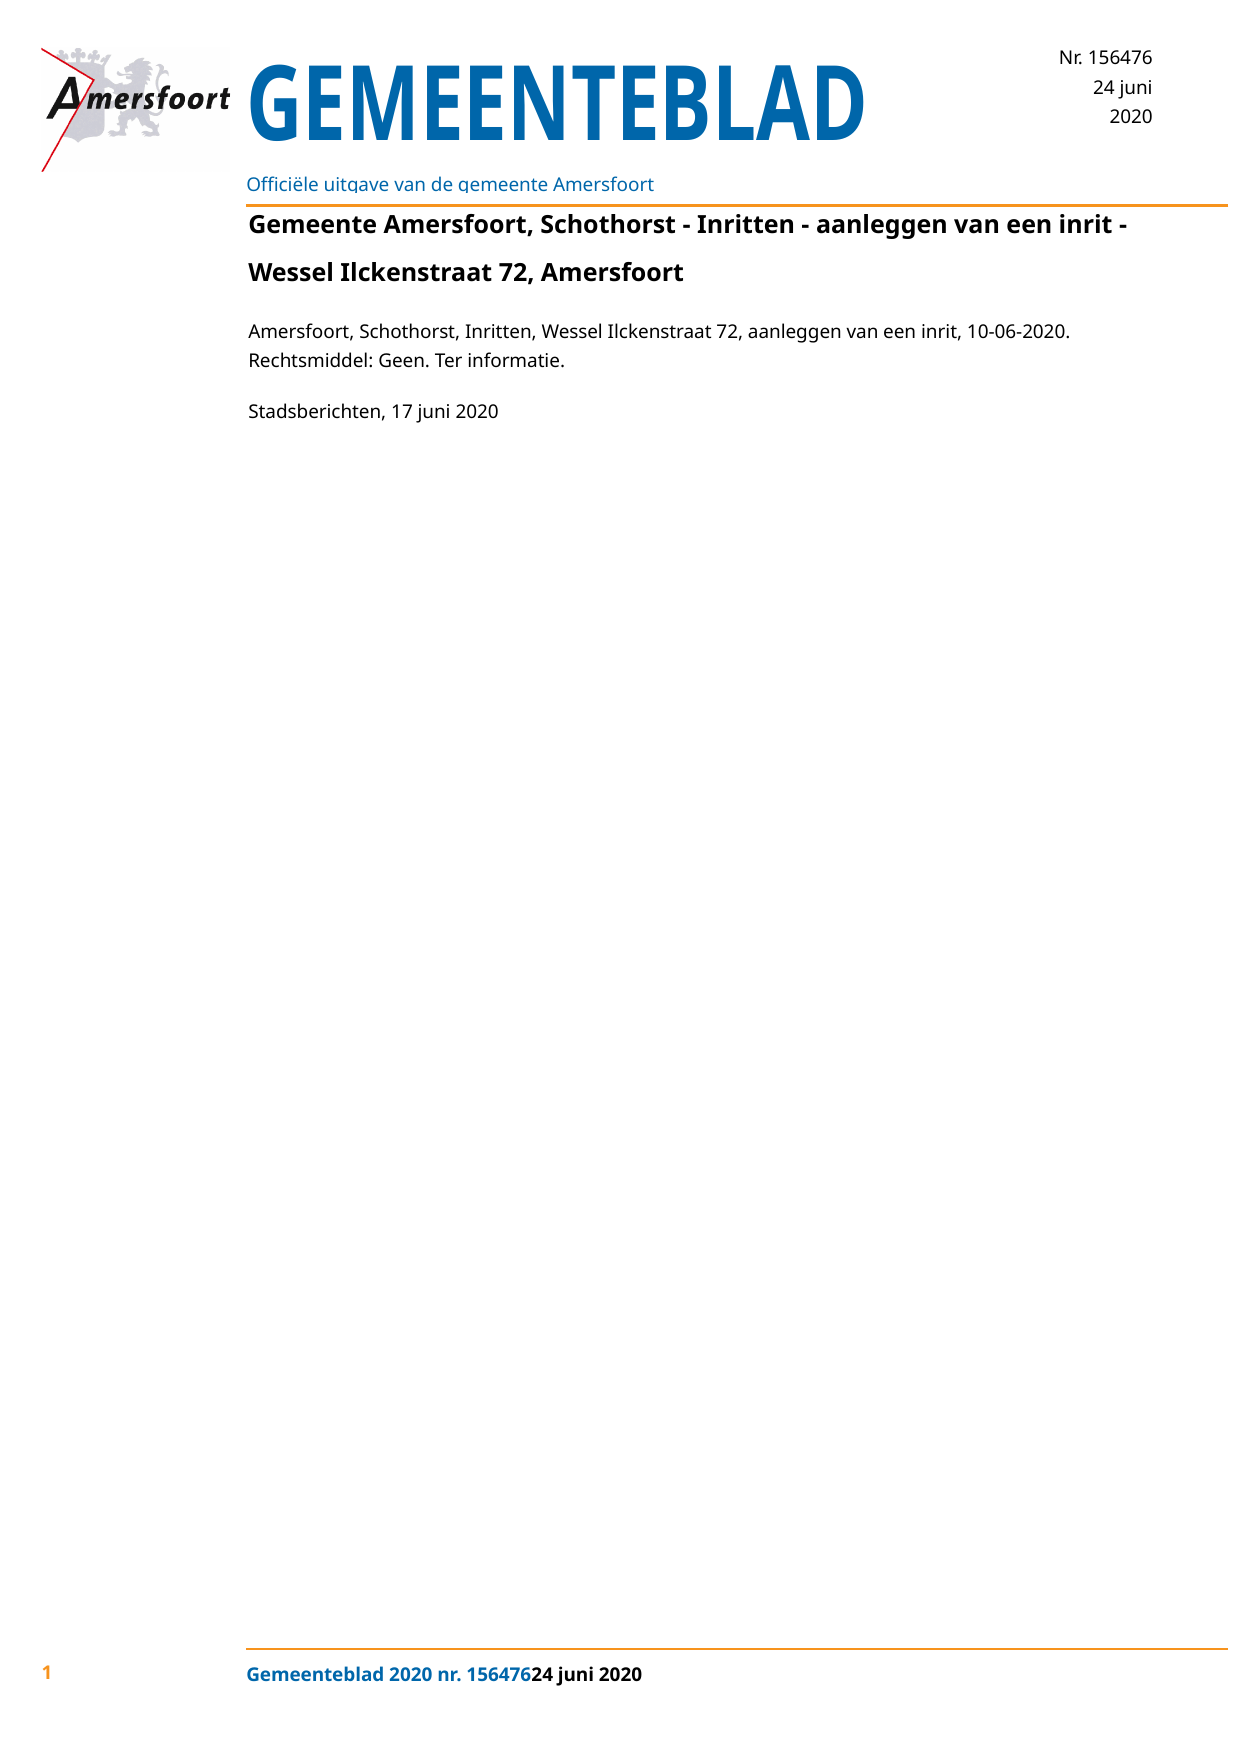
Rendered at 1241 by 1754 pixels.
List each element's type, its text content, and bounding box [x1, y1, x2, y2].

text Stadsberichten, 17 juni 2020 [248, 398, 1152, 424]
text Gemeente Amersfoort, Schothorst - Inritten - aanleggen van een inrit - Wessel Ilckenstraat 72, Amersfoort [248, 207, 1152, 288]
picture [41, 47, 231, 172]
text Amersfoort, Schothorst, Inritten, Wessel Ilckenstraat 72, aanleggen van een inrit, 10-06-2020. Rechtsmiddel: Geen. Ter informatie. [248, 318, 1152, 373]
